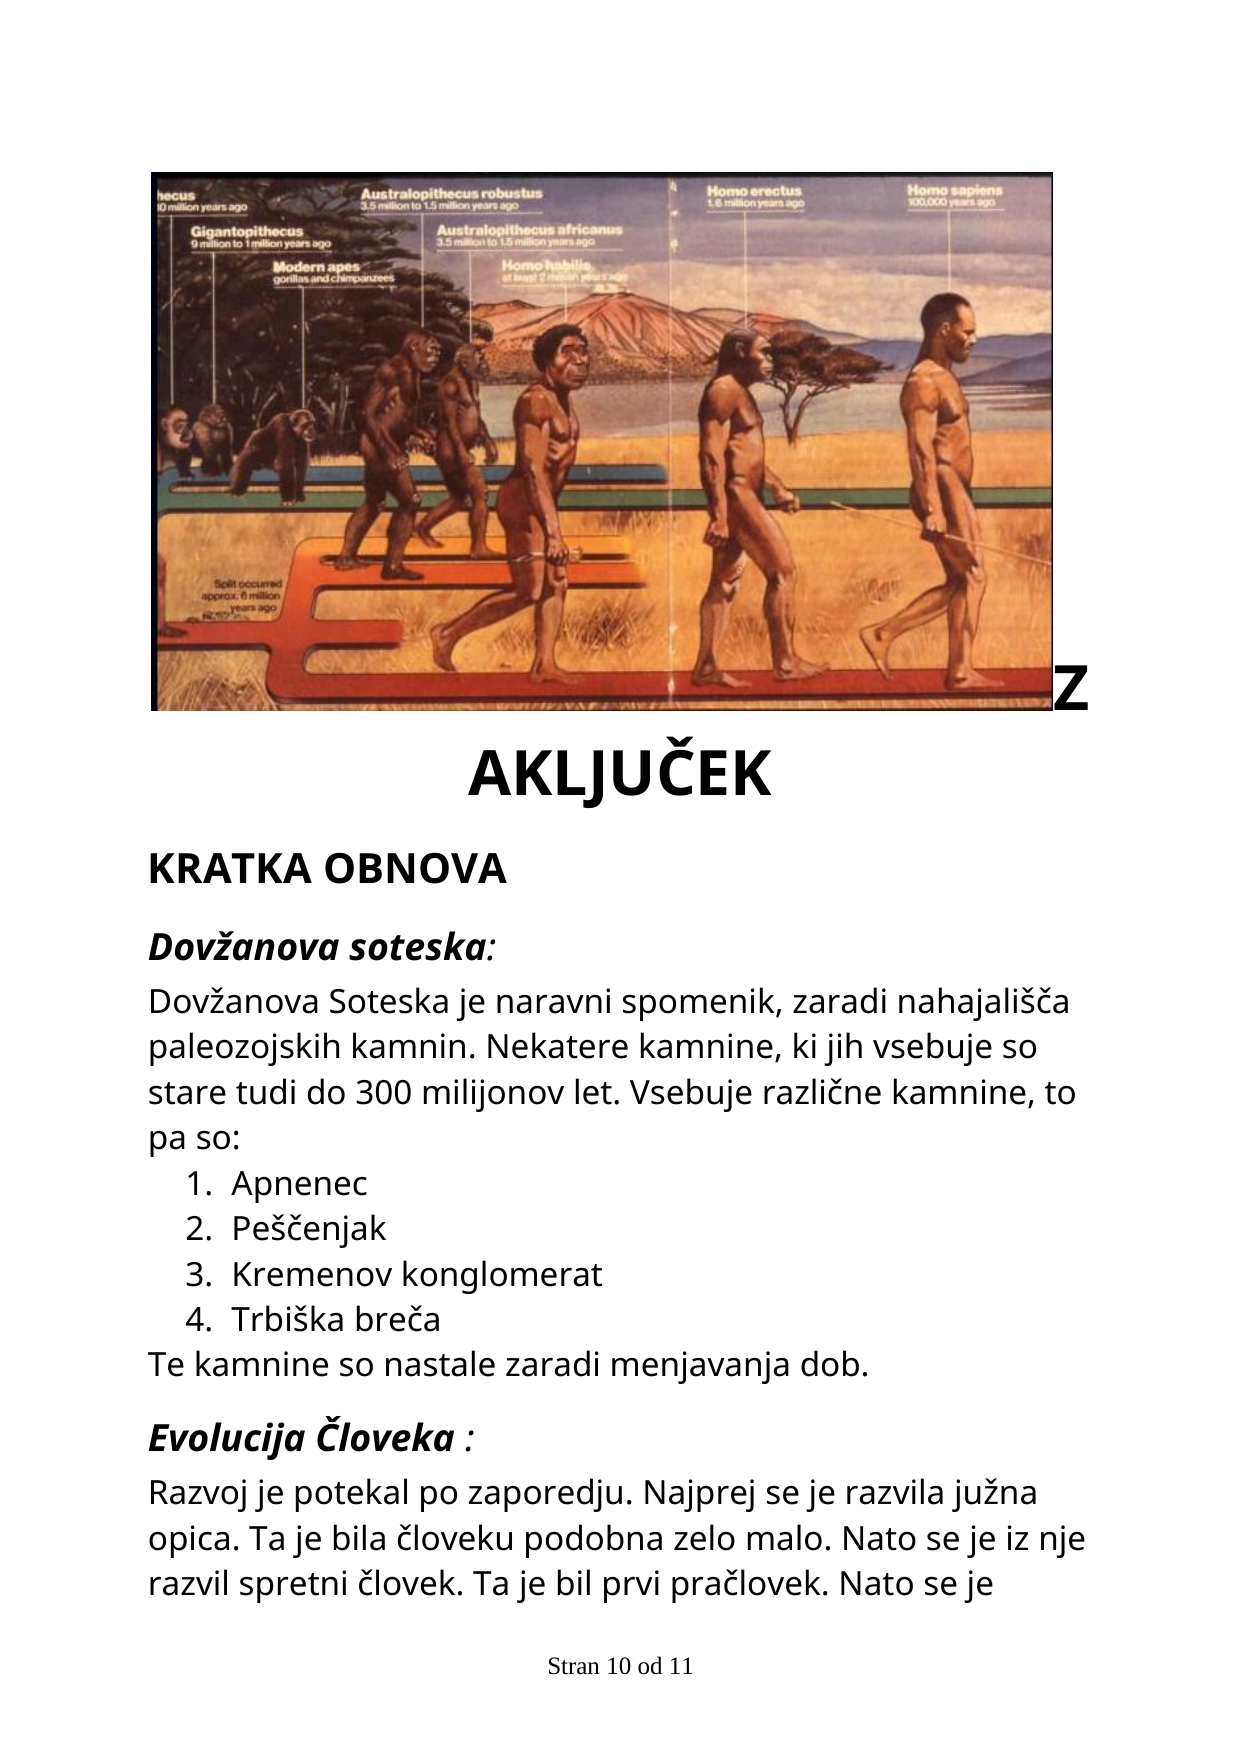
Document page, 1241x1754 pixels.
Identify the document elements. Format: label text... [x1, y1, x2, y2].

text Te kamnine so nastale zaradi menjavanja dob. [148, 1341, 1092, 1387]
subtitle Evolucija Človeka : [148, 1412, 1092, 1463]
subtitle ZAKLJUČEK [148, 173, 1092, 814]
text Razvoj je potekal po zaporedju. Najprej se je razvila južna opica. Ta je bila človeku podobna zelo malo. Nato se je iz nje razvil spretni človek. Ta je bil prvi pračlovek. Nato se je [148, 1469, 1092, 1605]
list Apnenec [185, 1159, 1092, 1205]
list Peščenjak [185, 1205, 1092, 1250]
subtitle KRATKA OBNOVA [148, 839, 1092, 896]
text Dovžanova Soteska je naravni spomenik, zaradi nahajališča paleozojskih kamnin. Nekatere kamnine, ki jih vsebuje so stare tudi do 300 milijonov let. Vsebuje različne kamnine, to pa so: [148, 978, 1092, 1159]
list Trbiška breča [185, 1296, 1092, 1341]
list Kremenov konglomerat [185, 1250, 1092, 1296]
picture [151, 172, 1053, 711]
subtitle Dovžanova soteska: [148, 921, 1092, 972]
